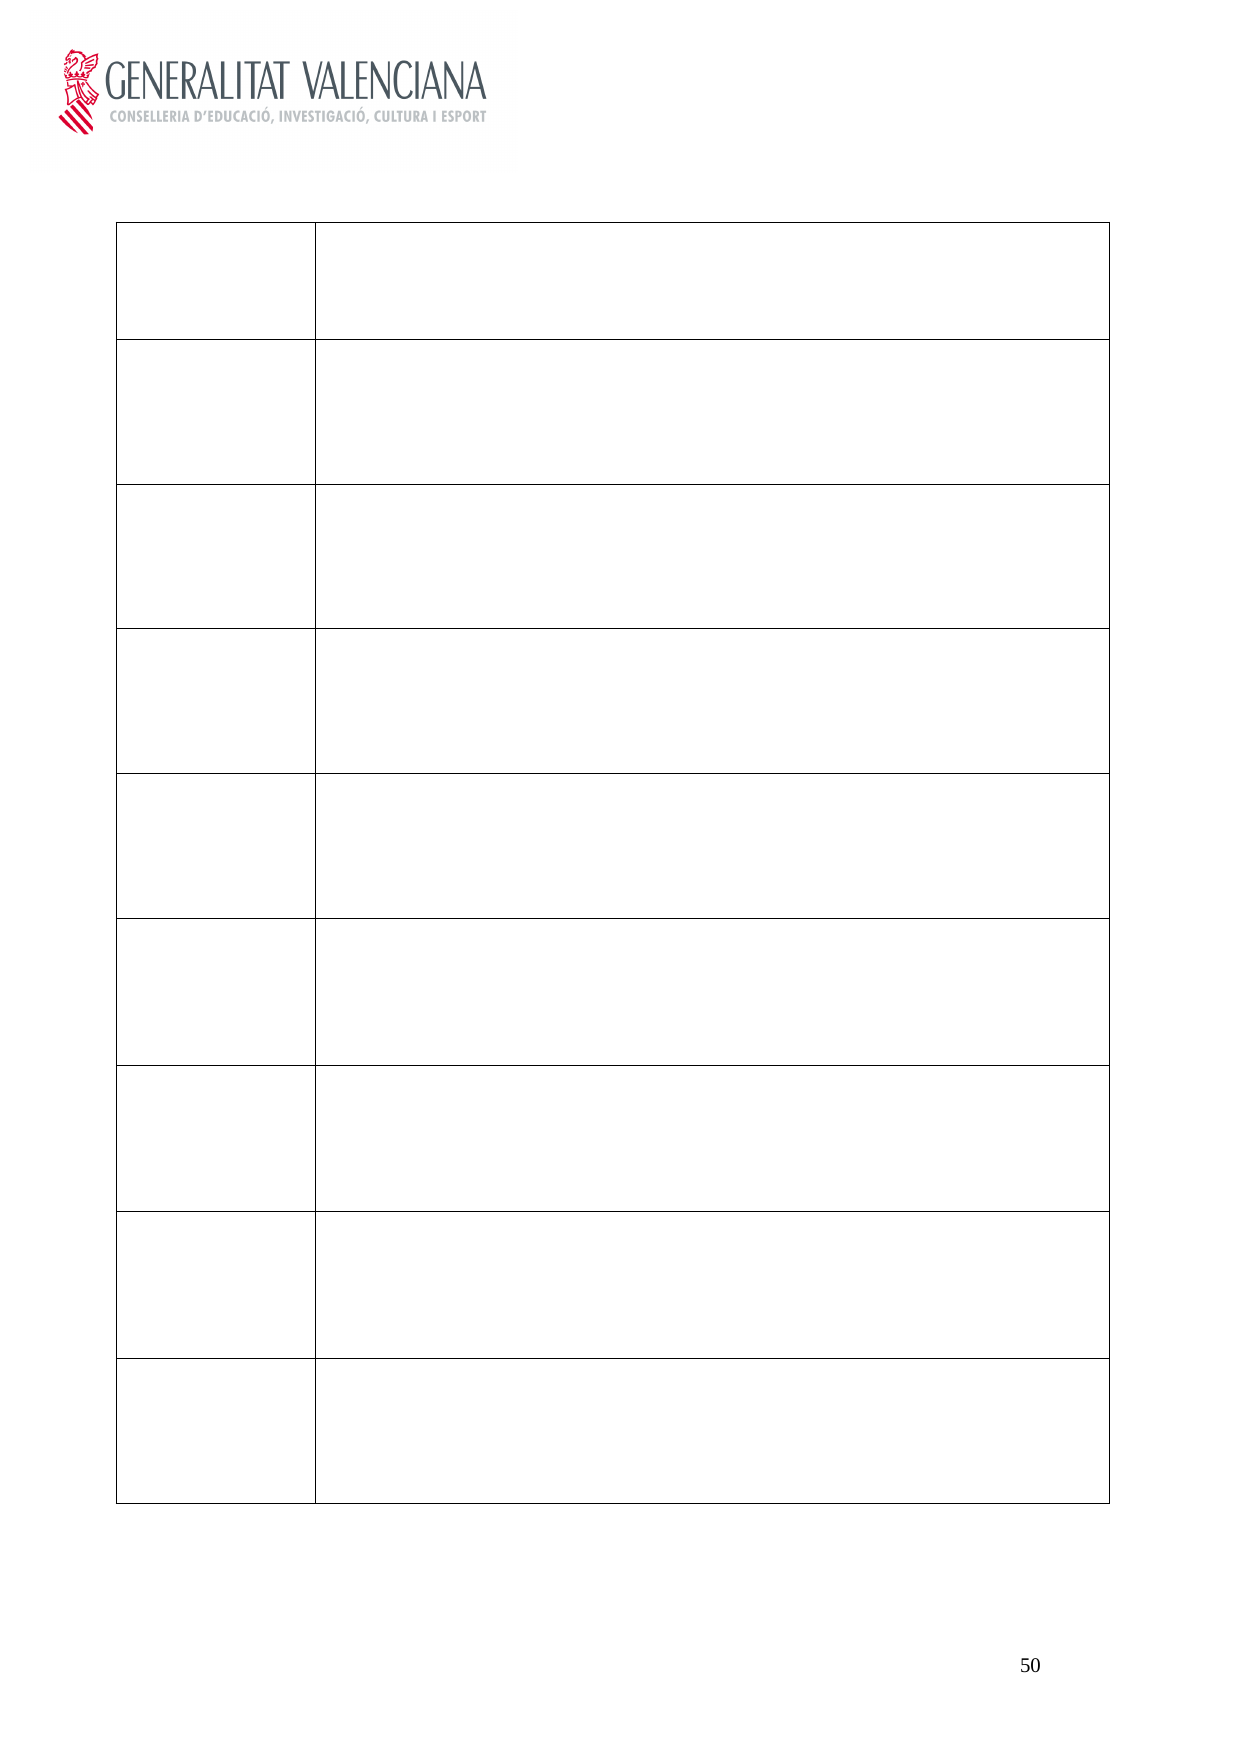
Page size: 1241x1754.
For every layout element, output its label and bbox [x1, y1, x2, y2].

table_cell [117, 223, 315, 339]
table_cell [117, 1066, 315, 1211]
table_cell [117, 629, 315, 773]
table_cell [117, 1359, 315, 1503]
table_cell [117, 1212, 315, 1358]
table_cell [316, 1066, 1109, 1211]
table_cell [316, 1359, 1109, 1503]
picture [28, 10, 518, 173]
table_cell [316, 774, 1109, 918]
table_cell [117, 919, 315, 1064]
table_cell [117, 774, 315, 918]
table_cell [316, 1212, 1109, 1358]
table_cell [316, 919, 1109, 1064]
table_cell [117, 485, 315, 628]
table_cell [316, 629, 1109, 773]
table_cell [117, 340, 315, 483]
table_cell [316, 340, 1109, 483]
table_cell [316, 485, 1109, 628]
table_cell [316, 223, 1109, 339]
